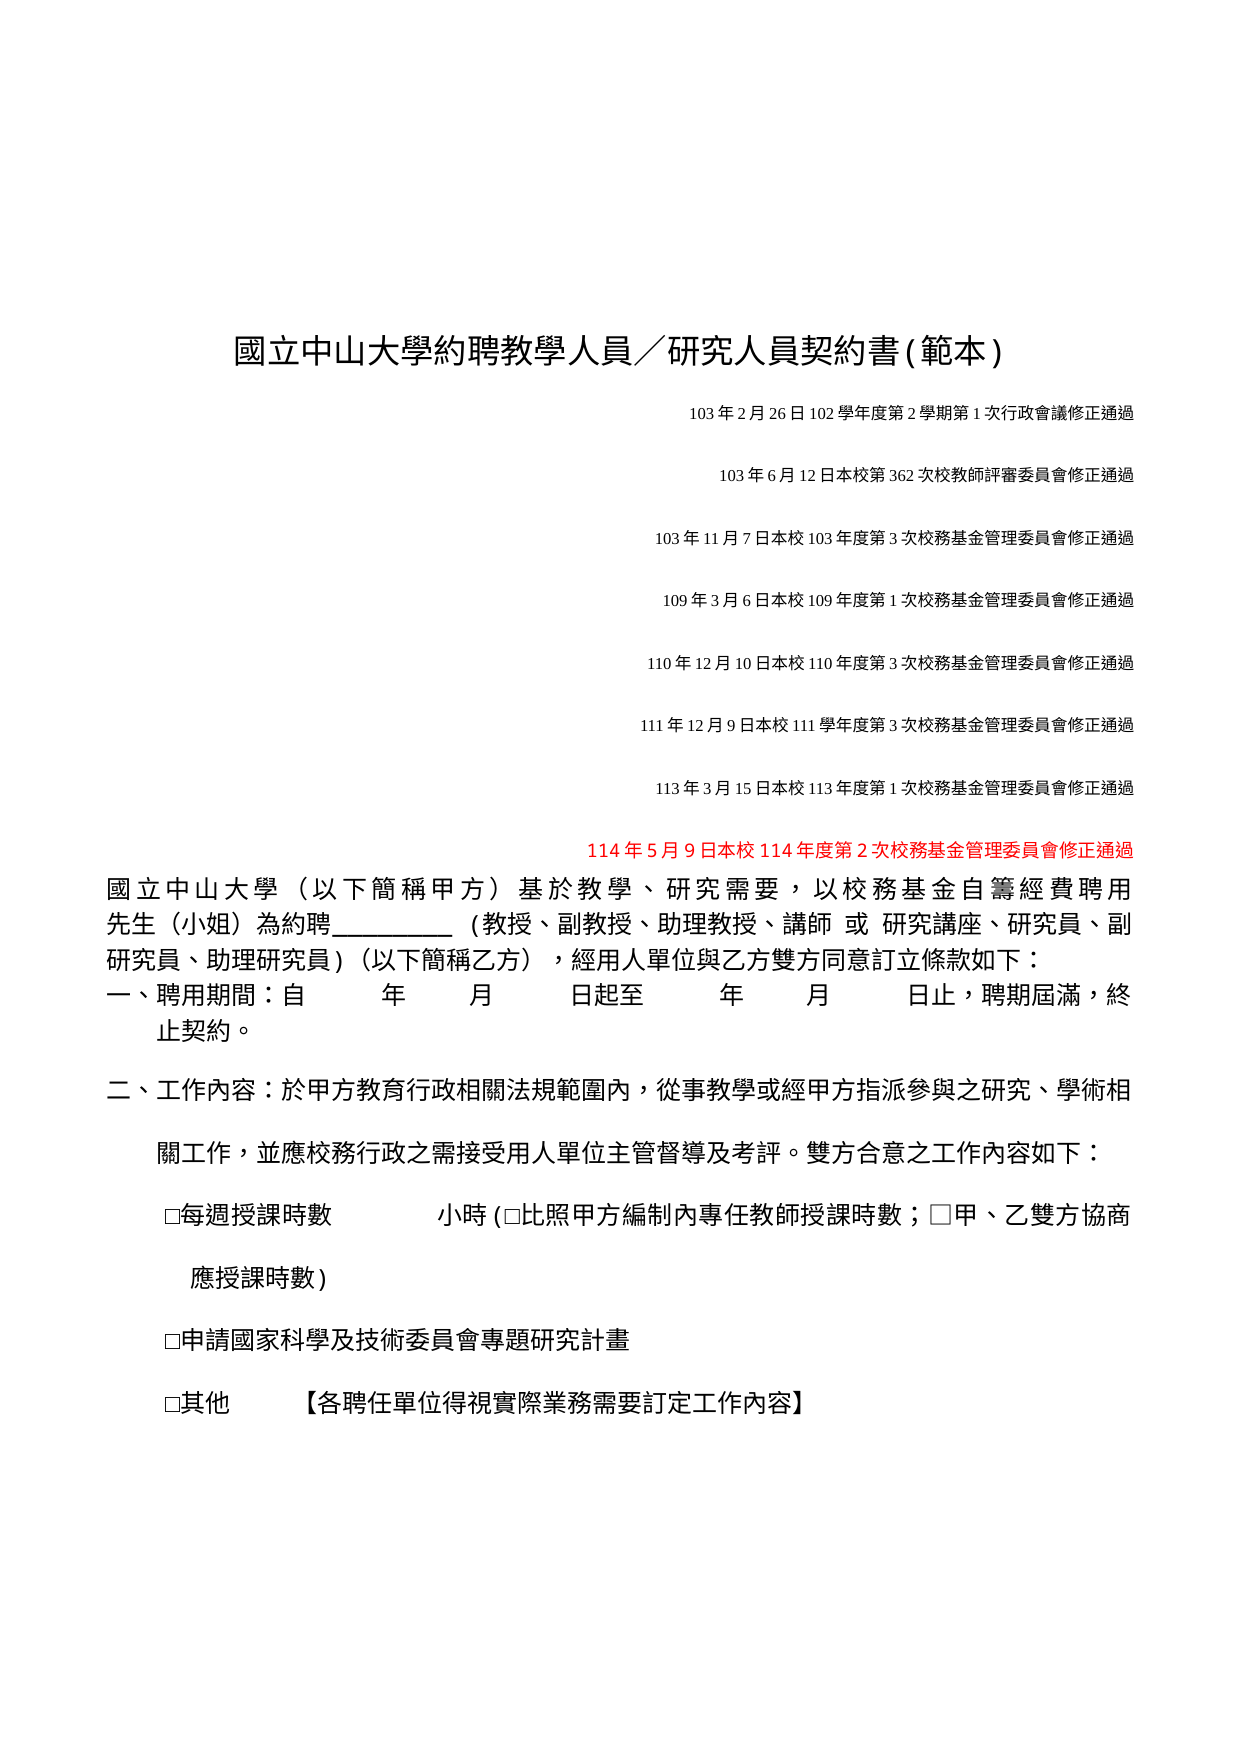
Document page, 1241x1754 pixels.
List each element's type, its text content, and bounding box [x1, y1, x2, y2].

text □其他 【各聘任單位得視實際業務需要訂定工作內容】 [165, 1360, 1134, 1422]
text 114年5月9日本校114年度第2次校務基金管理委員會修正通過 [106, 808, 1134, 870]
text 103年11月7日本校103年度第3次校務基金管理委員會修正通過 [106, 495, 1134, 558]
text □每週授課時數 小時(□比照甲方編制內專任教師授課時數；□甲、乙雙方協商應授課時數) [165, 1172, 1134, 1297]
text □申請國家科學及技術委員會專題研究計畫 [165, 1297, 1134, 1360]
text 國立中山大學約聘教學人員／研究人員契約書(範本) [106, 308, 1134, 370]
text 103年6月12日本校第362次校教師評審委員會修正通過 [106, 433, 1134, 495]
text 111年12月9日本校111學年度第3次校務基金管理委員會修正通過 [106, 683, 1134, 745]
text 103年2月26日102學年度第2學期第1次行政會議修正通過 [106, 370, 1134, 433]
text 110年12月10日本校110年度第3次校務基金管理委員會修正通過 [106, 620, 1134, 683]
text 109年3月6日本校109年度第1次校務基金管理委員會修正通過 [106, 558, 1134, 620]
text 113年3月15日本校113年度第1次校務基金管理委員會修正通過 [106, 745, 1134, 808]
text 國立中山大學（以下簡稱甲方）基於教學、研究需要，以校務基金自籌經費聘用 先生（小姐）為約聘________ (教授、副教授、助理教授、講師 或 研究講座、研究員、副研究員、助理研究員)（以下簡稱乙方），經用人單位與乙方雙方同意訂立條款如下： [106, 870, 1134, 976]
text 一、聘用期間：自 年 月 日起至 年 月 日止，聘期屆滿，終止契約。 [106, 976, 1134, 1047]
text 二、工作內容：於甲方教育行政相關法規範圍內，從事教學或經甲方指派參與之研究、學術相關工作，並應校務行政之需接受用人單位主管督導及考評。雙方合意之工作內容如下： [106, 1047, 1134, 1172]
